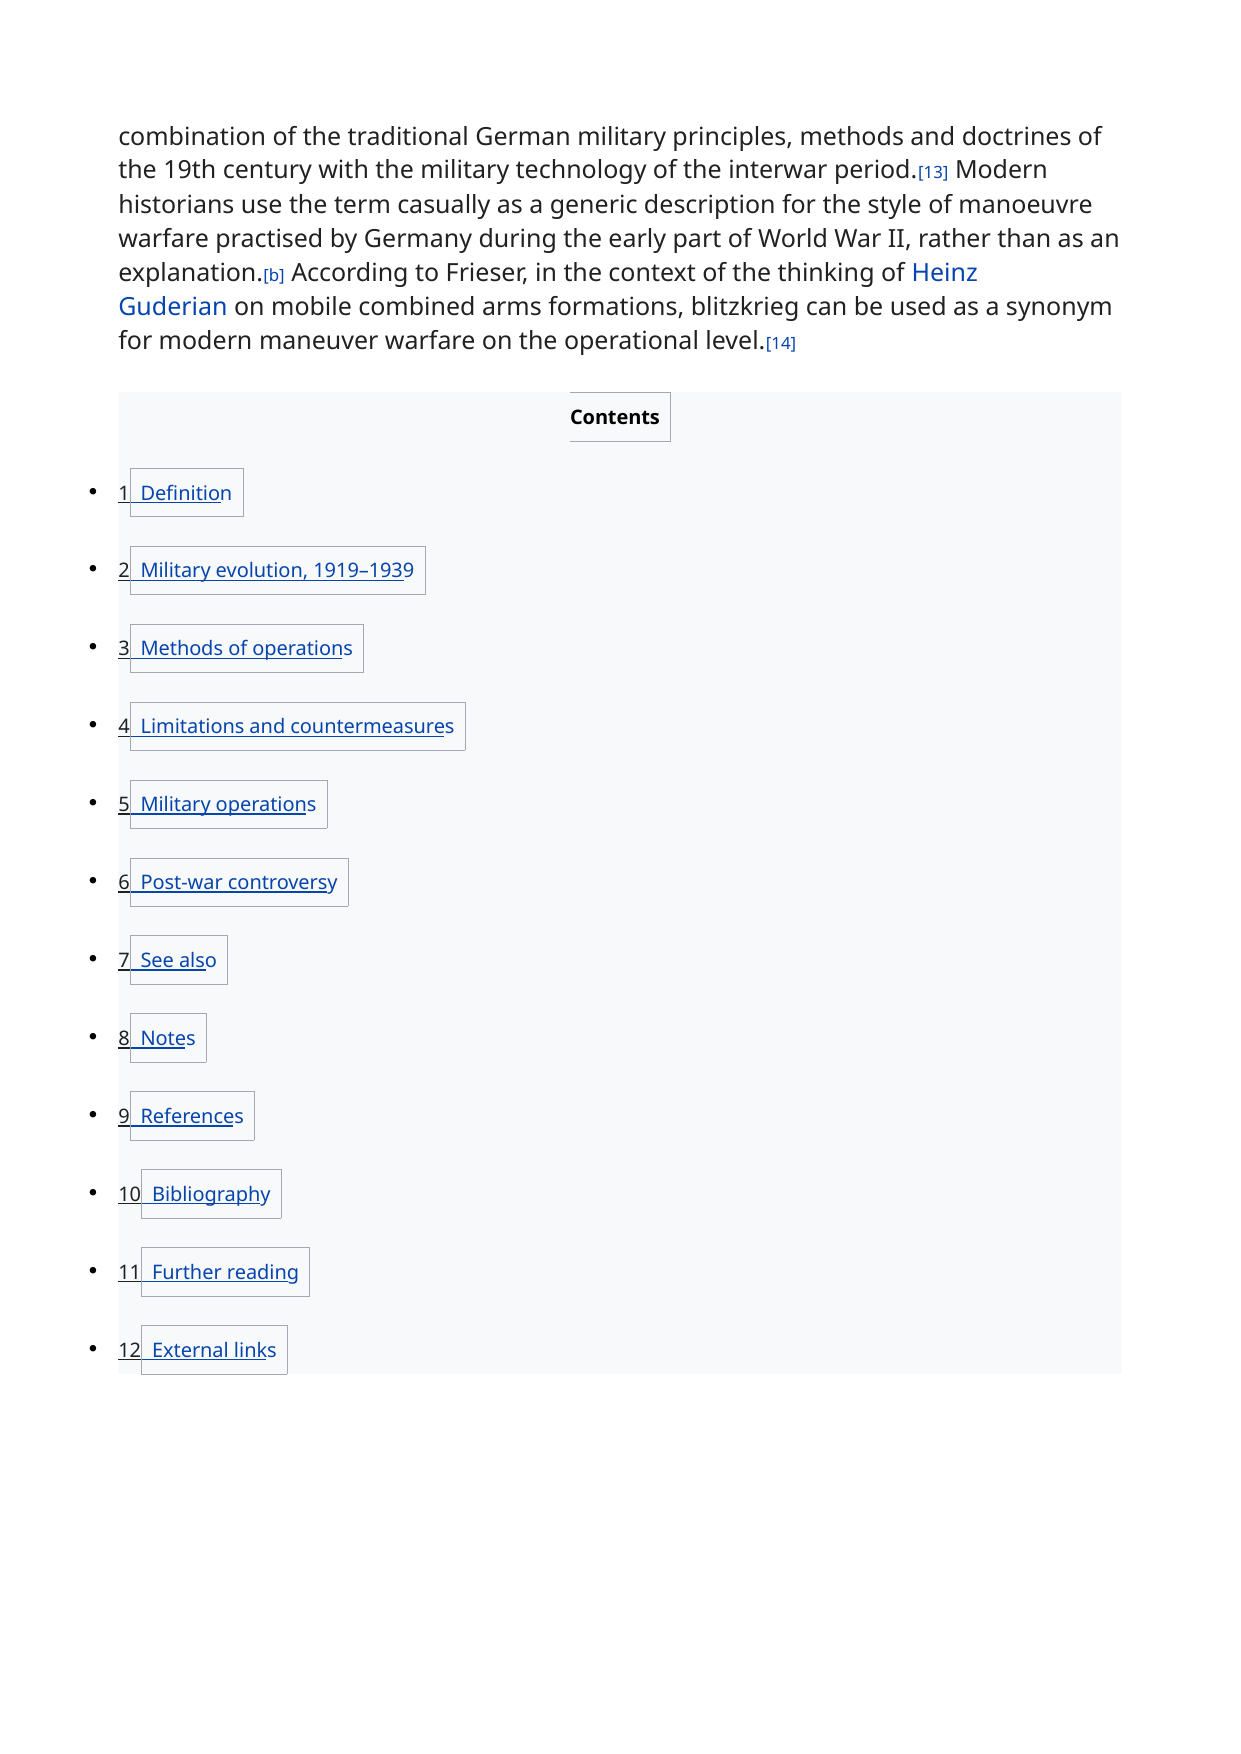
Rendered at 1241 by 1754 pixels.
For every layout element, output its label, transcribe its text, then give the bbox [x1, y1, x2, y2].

list 9 [118, 1091, 130, 1125]
list 5Military operations [131, 781, 327, 828]
list [426, 546, 1122, 594]
list 6Post-war controversy [131, 859, 348, 906]
list 1 [118, 468, 130, 502]
list [288, 1325, 1122, 1374]
list 3 [118, 624, 130, 658]
list Methods of operations [131, 625, 363, 672]
list [118, 1360, 141, 1374]
list [255, 1091, 1122, 1140]
list References [131, 1092, 254, 1140]
list Further reading [142, 1248, 309, 1296]
list [207, 1013, 1122, 1062]
list 11 [118, 1247, 141, 1281]
text combination of the traditional German military principles, methods and doctrines of the 19th century with the military technology of the interwar period.[13] Modern historians use the term casually as a generic description for the style of manoeuvre warfare practised by Germany during the early part of World War II, rather than as an explanation.[b] According to Frieser, in the context of the thinking of Heinz Guderian on mobile combined arms formations, blitzkrieg can be used as a synonym for modern maneuver warfare on the operational level.[14] [118, 118, 1122, 357]
list [244, 468, 1122, 517]
list 2 [118, 546, 130, 580]
list Military evolution, 1919–1939 [131, 547, 425, 594]
list See also [131, 936, 227, 984]
list External links [142, 1326, 287, 1374]
list [118, 1049, 130, 1062]
list [310, 1247, 1122, 1296]
list 6Post-war controversy [118, 857, 348, 891]
list 5Military operations [118, 779, 327, 813]
subtitle Contents [118, 392, 670, 441]
list [228, 935, 1122, 984]
list [118, 1204, 141, 1218]
list 4 [118, 702, 130, 736]
list [282, 1169, 1122, 1218]
list [364, 624, 1122, 672]
list 6Post-war controversy [349, 857, 1122, 906]
subtitle [671, 392, 1122, 441]
list 5Military operations [328, 779, 1122, 828]
list Bibliography [142, 1170, 281, 1218]
list Notes [131, 1014, 206, 1062]
list 12 [118, 1325, 141, 1359]
list [466, 702, 1122, 750]
list Limitations and countermeasures [131, 703, 465, 750]
list 7 [118, 935, 130, 969]
list Definition [131, 469, 243, 516]
list 10 [118, 1169, 141, 1203]
list 8 [118, 1013, 130, 1047]
